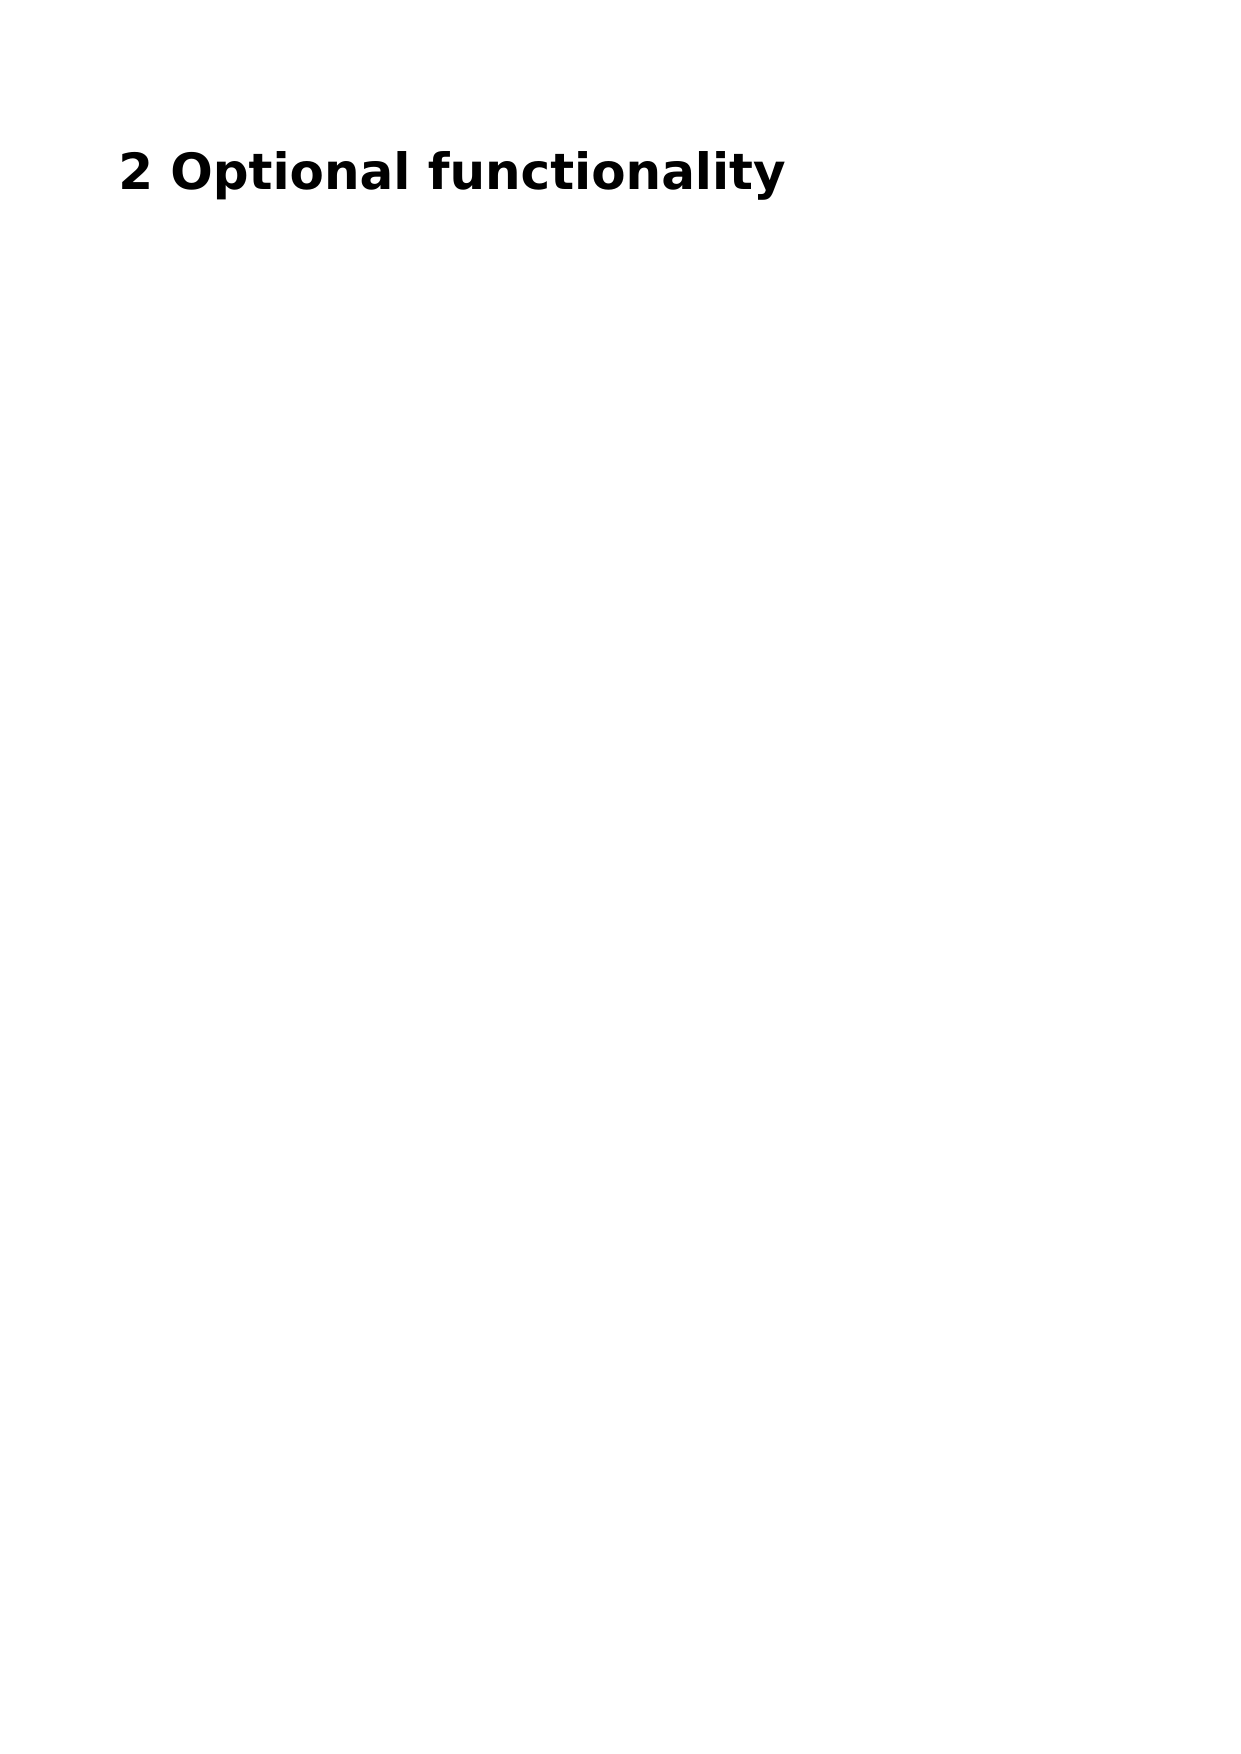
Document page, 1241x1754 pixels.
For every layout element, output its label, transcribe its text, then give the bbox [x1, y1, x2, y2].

subtitle 2 Optional functionality [118, 143, 1122, 201]
